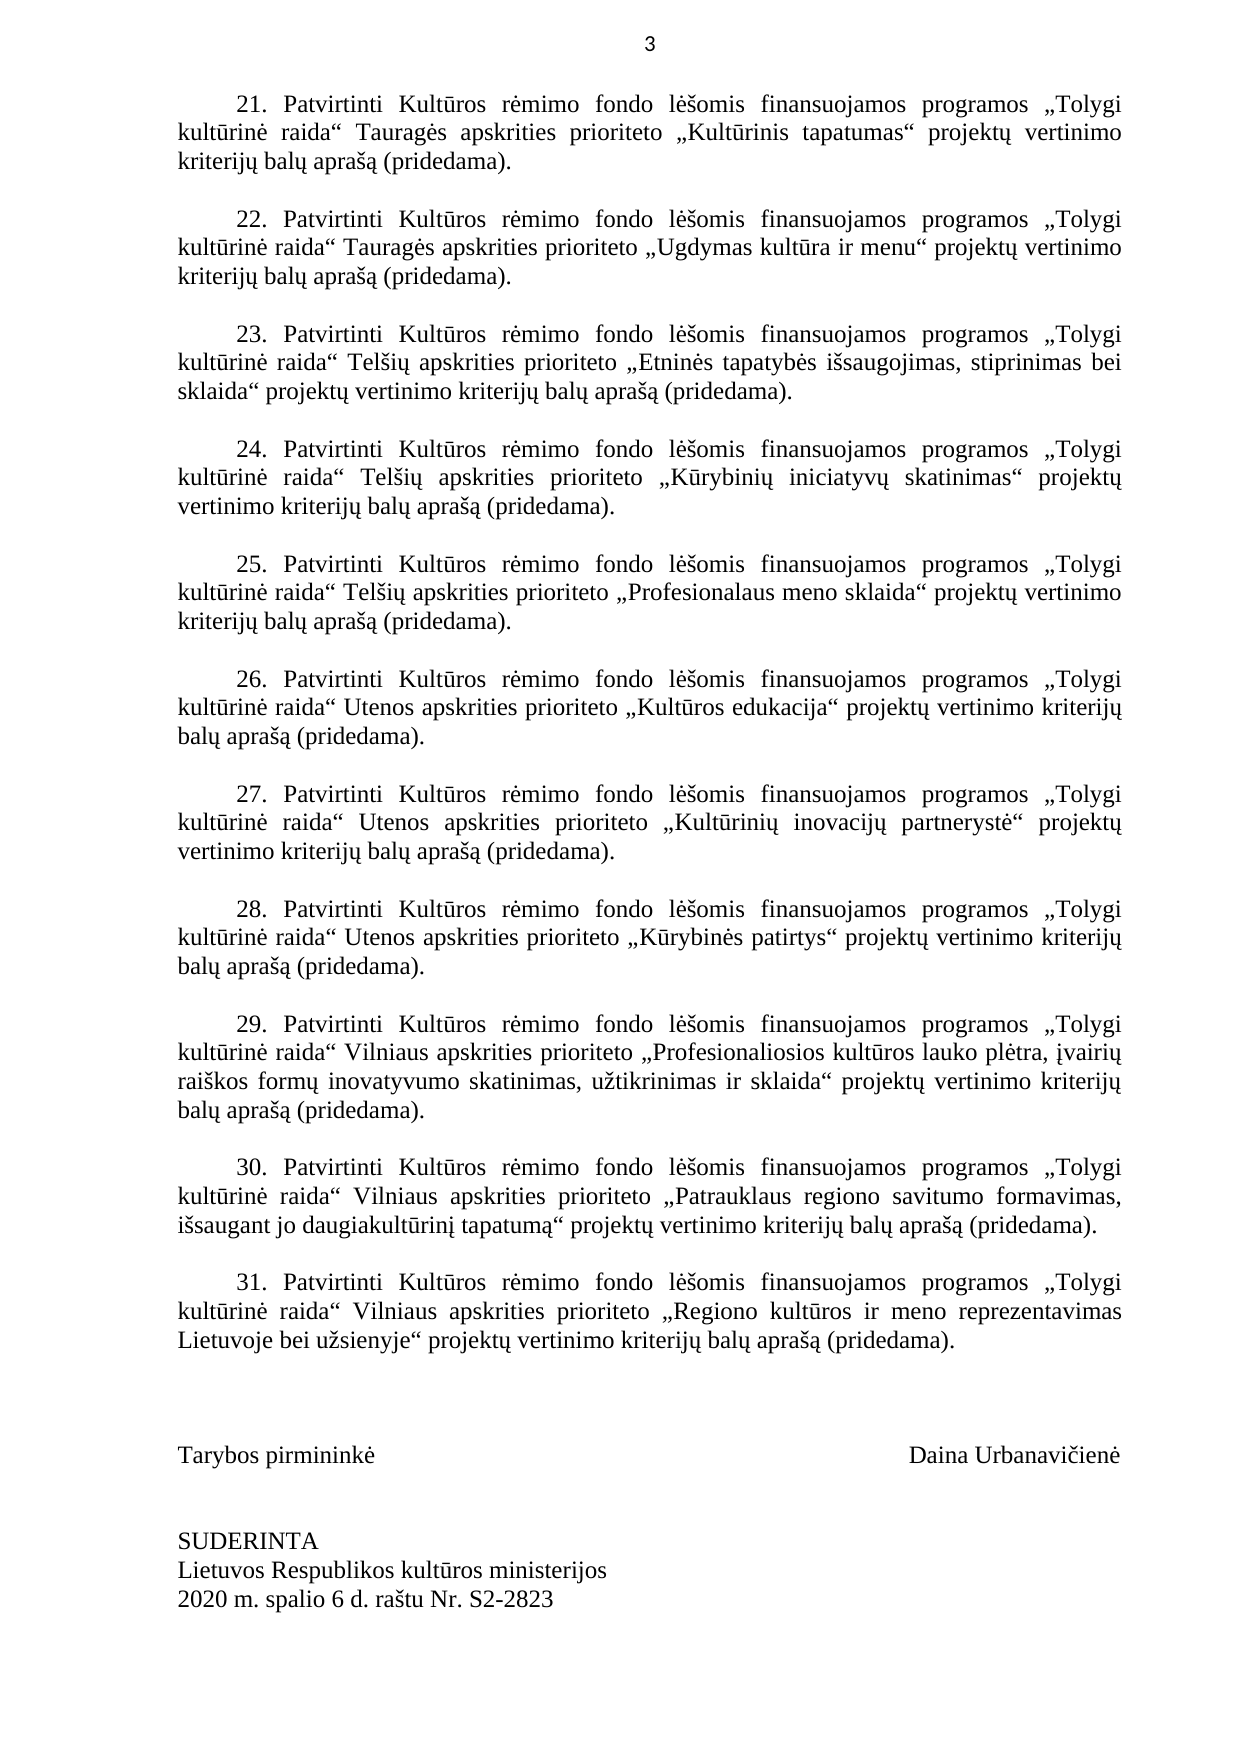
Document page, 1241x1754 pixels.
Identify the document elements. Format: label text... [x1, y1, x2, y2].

text 28. Patvirtinti Kultūros rėmimo fondo lėšomis finansuojamos programos „Tolygi kultūrinė raida“ Utenos apskrities prioriteto „Kūrybinės patirtys“ projektų vertinimo kriterijų balų aprašą (pridedama). [177, 894, 1122, 980]
text 21. Patvirtinti Kultūros rėmimo fondo lėšomis finansuojamos programos „Tolygi kultūrinė raida“ Tauragės apskrities prioriteto „Kultūrinis tapatumas“ projektų vertinimo kriterijų balų aprašą (pridedama). [177, 89, 1122, 175]
text SUDERINTA [177, 1526, 1122, 1555]
text 24. Patvirtinti Kultūros rėmimo fondo lėšomis finansuojamos programos „Tolygi kultūrinė raida“ Telšių apskrities prioriteto „Kūrybinių iniciatyvų skatinimas“ projektų vertinimo kriterijų balų aprašą (pridedama). [177, 434, 1122, 520]
text 2020 m. spalio 6 d. raštu Nr. S2-2823 [177, 1584, 1122, 1612]
text 26. Patvirtinti Kultūros rėmimo fondo lėšomis finansuojamos programos „Tolygi kultūrinė raida“ Utenos apskrities prioriteto „Kultūros edukacija“ projektų vertinimo kriterijų balų aprašą (pridedama). [177, 664, 1122, 750]
text Lietuvos Respublikos kultūros ministerijos [177, 1555, 1122, 1584]
text 31. Patvirtinti Kultūros rėmimo fondo lėšomis finansuojamos programos „Tolygi kultūrinė raida“ Vilniaus apskrities prioriteto „Regiono kultūros ir meno reprezentavimas Lietuvoje bei užsienyje“ projektų vertinimo kriterijų balų aprašą (pridedama). [177, 1267, 1122, 1354]
text 23. Patvirtinti Kultūros rėmimo fondo lėšomis finansuojamos programos „Tolygi kultūrinė raida“ Telšių apskrities prioriteto „Etninės tapatybės išsaugojimas, stiprinimas bei sklaida“ projektų vertinimo kriterijų balų aprašą (pridedama). [177, 319, 1122, 405]
text Tarybos pirmininkė Daina Urbanavičienė [177, 1440, 1122, 1469]
text 29. Patvirtinti Kultūros rėmimo fondo lėšomis finansuojamos programos „Tolygi kultūrinė raida“ Vilniaus apskrities prioriteto „Profesionaliosios kultūros lauko plėtra, įvairių raiškos formų inovatyvumo skatinimas, užtikrinimas ir sklaida“ projektų vertinimo kriterijų balų aprašą (pridedama). [177, 1009, 1122, 1124]
text 30. Patvirtinti Kultūros rėmimo fondo lėšomis finansuojamos programos „Tolygi kultūrinė raida“ Vilniaus apskrities prioriteto „Patrauklaus regiono savitumo formavimas, išsaugant jo daugiakultūrinį tapatumą“ projektų vertinimo kriterijų balų aprašą (pridedama). [177, 1152, 1122, 1239]
text 27. Patvirtinti Kultūros rėmimo fondo lėšomis finansuojamos programos „Tolygi kultūrinė raida“ Utenos apskrities prioriteto „Kultūrinių inovacijų partnerystė“ projektų vertinimo kriterijų balų aprašą (pridedama). [177, 779, 1122, 865]
text 22. Patvirtinti Kultūros rėmimo fondo lėšomis finansuojamos programos „Tolygi kultūrinė raida“ Tauragės apskrities prioriteto „Ugdymas kultūra ir menu“ projektų vertinimo kriterijų balų aprašą (pridedama). [177, 204, 1122, 290]
text 25. Patvirtinti Kultūros rėmimo fondo lėšomis finansuojamos programos „Tolygi kultūrinė raida“ Telšių apskrities prioriteto „Profesionalaus meno sklaida“ projektų vertinimo kriterijų balų aprašą (pridedama). [177, 549, 1122, 635]
